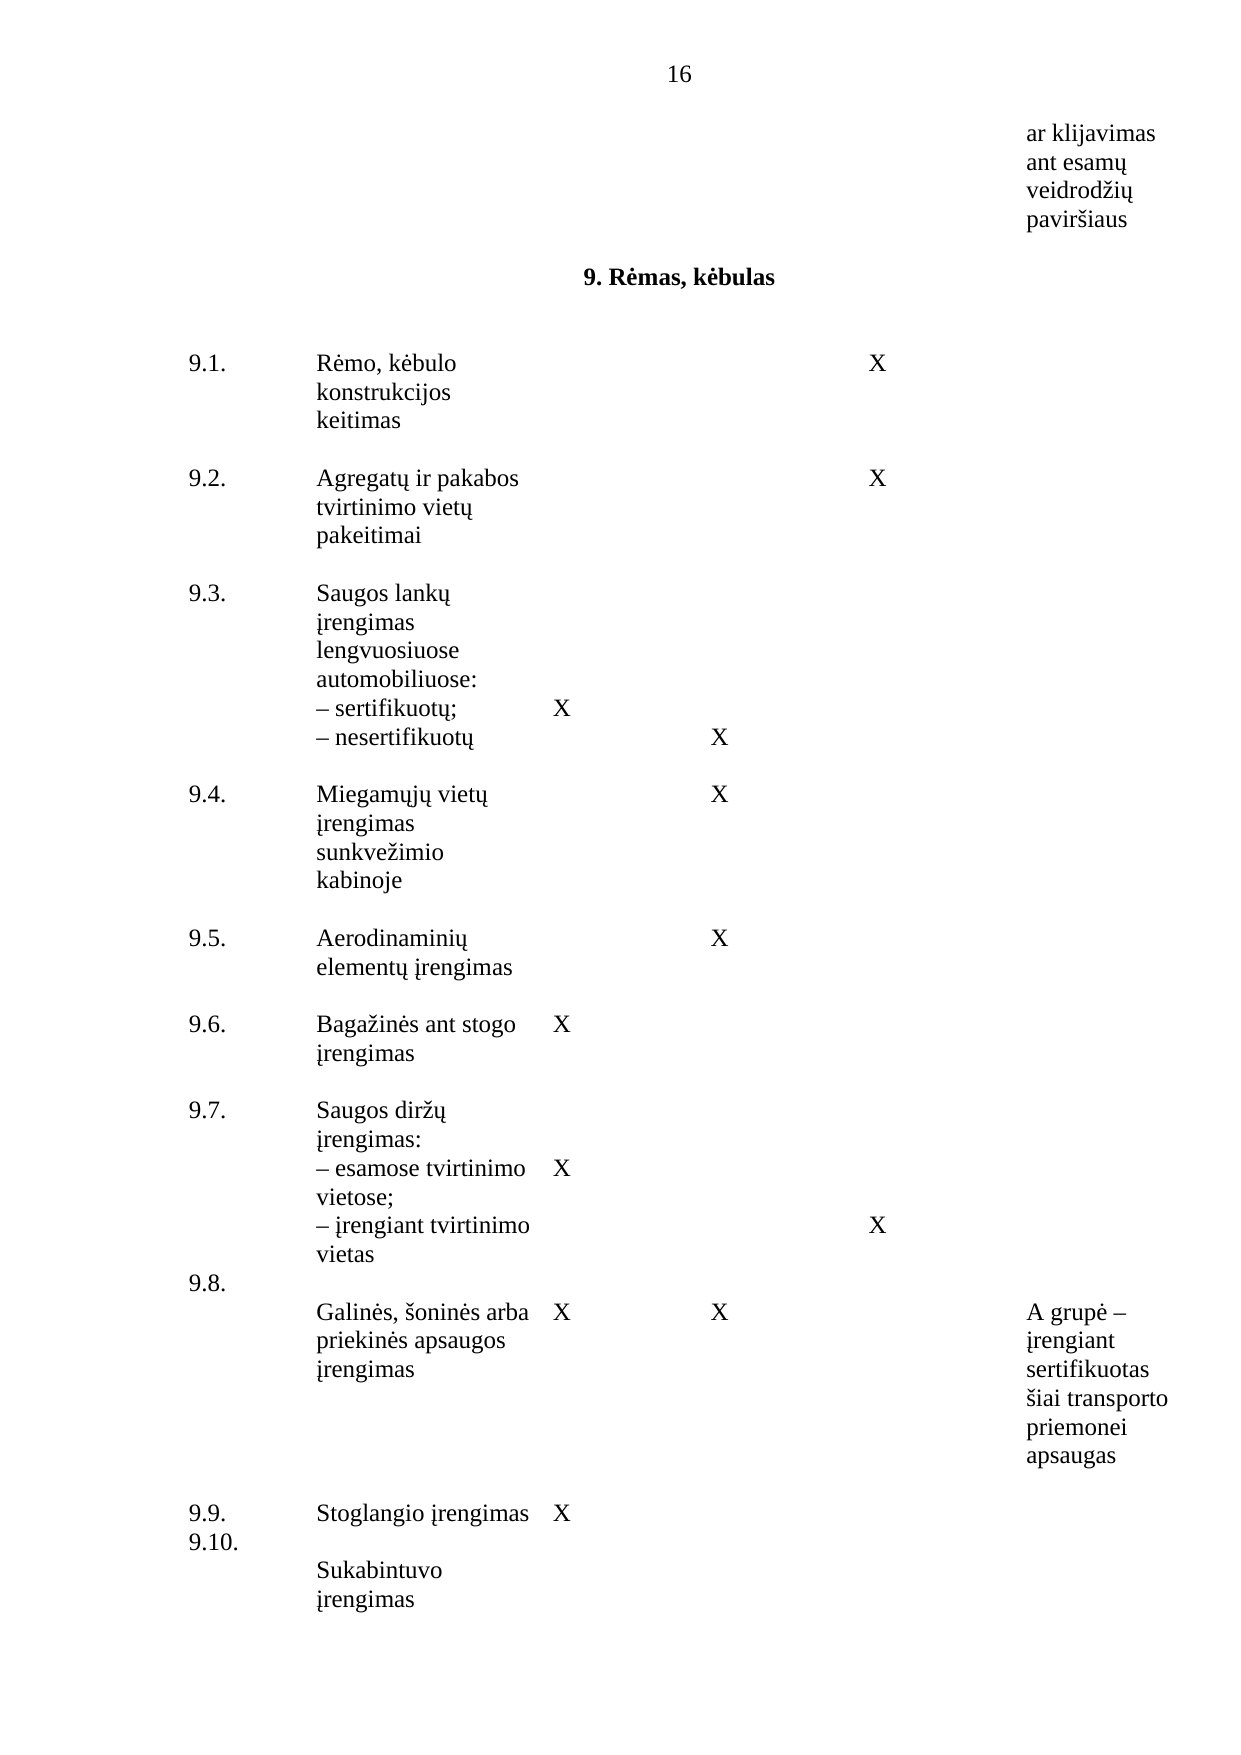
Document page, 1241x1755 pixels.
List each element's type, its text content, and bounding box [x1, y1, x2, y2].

table_cell [857, 751, 1015, 779]
table_cell [541, 1469, 699, 1498]
table_cell Rėmo, kėbulo konstrukcijos keitimas [305, 348, 541, 434]
table_cell 9.4. [177, 779, 305, 808]
table_cell [857, 319, 1015, 348]
table_cell [699, 981, 857, 1009]
table_cell [699, 1211, 857, 1268]
table_cell [541, 1326, 699, 1383]
table_cell [305, 751, 541, 779]
table_cell [305, 118, 541, 233]
table_cell Agregatų ir pakabos tvirtinimo vietų pakeitimai [305, 463, 541, 549]
table_cell 9.5. [177, 923, 305, 981]
table_cell ar klijavimas ant esamų veidrodžių paviršiaus [1015, 118, 1181, 233]
table_cell [177, 894, 305, 923]
table_cell [1015, 1556, 1181, 1593]
table_cell [305, 1067, 541, 1096]
table_cell 9. Rėmas, kėbulas [177, 262, 1181, 319]
table_cell Bagažinės ant stogo įrengimas [305, 1009, 541, 1067]
table_cell [1015, 923, 1181, 981]
table_cell X [857, 463, 1015, 492]
table_cell [699, 319, 857, 348]
table_cell [541, 1593, 699, 1622]
table_cell 9.2. [177, 463, 305, 492]
table_cell [857, 578, 1015, 607]
table_cell [1015, 434, 1181, 463]
table_cell [699, 549, 857, 578]
table_cell [699, 1498, 857, 1527]
table_cell [1015, 1096, 1181, 1153]
table_cell [1015, 319, 1181, 348]
table_cell [541, 779, 699, 808]
table_cell [857, 1297, 1015, 1326]
table_cell [305, 434, 541, 463]
table_cell [699, 492, 857, 549]
table_cell [857, 1326, 1015, 1383]
table_cell [857, 1383, 1015, 1469]
table_cell [699, 118, 857, 233]
table_cell [1015, 894, 1181, 923]
table_cell [1015, 549, 1181, 578]
table_cell [1015, 1153, 1181, 1211]
table_cell [1015, 607, 1181, 693]
table_cell [305, 549, 541, 578]
table_cell [1015, 751, 1181, 779]
table_cell [1015, 779, 1181, 808]
table_cell [541, 722, 699, 751]
table_cell [857, 1593, 1015, 1622]
table_cell [305, 894, 541, 923]
table_cell [857, 233, 1015, 262]
table_cell [857, 808, 1015, 894]
table_cell [177, 492, 305, 549]
table_cell [541, 894, 699, 923]
table_cell [699, 578, 857, 607]
table_cell [541, 607, 699, 693]
table_cell X [699, 779, 857, 808]
table_cell [1015, 981, 1181, 1009]
table_cell [177, 1469, 305, 1498]
table_cell – sertifikuotų; [305, 693, 541, 722]
table_cell 9.10. [177, 1527, 305, 1622]
table_cell [857, 118, 1015, 233]
table_cell [857, 722, 1015, 751]
table_cell Saugos diržų įrengimas: [305, 1096, 541, 1153]
table_cell [857, 1153, 1015, 1211]
table_cell [699, 233, 857, 262]
table_cell [541, 578, 699, 607]
table_cell [699, 348, 857, 434]
table_cell X [541, 1297, 699, 1326]
table_cell [305, 1383, 541, 1469]
table_cell [699, 1153, 857, 1211]
table_cell [699, 1383, 857, 1469]
table_cell [1015, 693, 1181, 722]
table_cell [541, 118, 699, 233]
table_cell [541, 808, 699, 894]
table_cell A grupė – įrengiant sertifikuotas šiai transporto priemonei apsaugas [1015, 1297, 1181, 1469]
table_cell [1015, 463, 1181, 492]
table_cell [1015, 808, 1181, 894]
table_cell [1015, 348, 1181, 434]
table_cell [699, 751, 857, 779]
table_cell [699, 1326, 857, 1383]
table_cell [857, 1096, 1015, 1153]
table_cell X [541, 1498, 699, 1527]
table_cell [857, 1527, 1015, 1556]
table_cell [177, 118, 305, 233]
table_cell [699, 1556, 857, 1593]
table_cell [1015, 1211, 1181, 1268]
table_cell [699, 463, 857, 492]
table_cell [541, 434, 699, 463]
table_cell [177, 808, 305, 894]
table_cell [1015, 1469, 1181, 1498]
table_cell [541, 1211, 699, 1268]
table_cell Stoglangio įrengimas [305, 1498, 541, 1527]
table_cell X [699, 1297, 857, 1326]
table_cell [541, 1556, 699, 1593]
table_cell [1015, 492, 1181, 549]
table_cell [1015, 1009, 1181, 1067]
table_cell [1015, 722, 1181, 751]
table_cell [699, 1009, 857, 1067]
table_cell [699, 1469, 857, 1498]
table_cell [1015, 1067, 1181, 1096]
table_cell – esamose tvirtinimo vietose; [305, 1153, 541, 1211]
table_cell [541, 348, 699, 434]
table_cell [699, 607, 857, 693]
table_cell [699, 1268, 857, 1297]
table_cell 9.8. [177, 1268, 305, 1469]
table_cell [857, 1009, 1015, 1067]
table_cell Galinės, šoninės arba priekinės apsaugos įrengimas [305, 1297, 541, 1383]
table_cell [541, 981, 699, 1009]
table_cell [857, 923, 1015, 981]
table_cell X [699, 722, 857, 751]
table_cell [699, 434, 857, 463]
table_cell [857, 1067, 1015, 1096]
table_cell [541, 923, 699, 981]
table_cell [857, 434, 1015, 463]
table_cell [1015, 578, 1181, 607]
table_cell [857, 693, 1015, 722]
table_cell [541, 492, 699, 549]
table_cell [305, 1268, 541, 1297]
table_cell X [857, 1211, 1015, 1268]
table_cell 9.6. [177, 1009, 305, 1067]
table_cell – įrengiant tvirtinimo vietas [305, 1211, 541, 1268]
table_cell Sukabintuvo įrengimas [305, 1556, 541, 1622]
table_cell [541, 233, 699, 262]
table_cell [305, 981, 541, 1009]
table_cell [177, 233, 305, 262]
table_cell [305, 319, 541, 348]
table_cell [699, 1096, 857, 1153]
table_cell [857, 549, 1015, 578]
table_cell [699, 1527, 857, 1556]
table_cell X [541, 1009, 699, 1067]
table_cell [1015, 1593, 1181, 1622]
table_cell [305, 233, 541, 262]
table_cell [541, 1527, 699, 1556]
table_cell [177, 434, 305, 463]
table_cell X [541, 1153, 699, 1211]
table_cell [541, 463, 699, 492]
table_cell [857, 607, 1015, 693]
table_cell [541, 1067, 699, 1096]
table_cell [699, 808, 857, 894]
table_cell [1015, 1268, 1181, 1297]
table_cell 9.3. [177, 578, 305, 751]
table_cell [541, 751, 699, 779]
table_cell [699, 1593, 857, 1622]
table_cell [857, 981, 1015, 1009]
table_cell [857, 894, 1015, 923]
table_cell [177, 1153, 305, 1211]
table_cell [177, 1211, 305, 1268]
table_cell [1015, 1498, 1181, 1527]
table_cell [699, 1067, 857, 1096]
table_cell [857, 1268, 1015, 1297]
table_cell [541, 1383, 699, 1469]
table_cell [857, 1469, 1015, 1498]
table_cell [1015, 233, 1181, 262]
table_cell [699, 693, 857, 722]
table_cell 9.1. [177, 348, 305, 434]
table_cell – nesertifikuotų [305, 722, 541, 751]
table_cell [541, 319, 699, 348]
table_cell [699, 894, 857, 923]
table_cell [857, 1498, 1015, 1527]
table_cell [857, 492, 1015, 549]
table_cell [177, 981, 305, 1009]
table_cell [857, 779, 1015, 808]
table_cell X [699, 923, 857, 981]
table_cell [541, 549, 699, 578]
table_cell X [857, 348, 1015, 434]
table_cell 9.9. [177, 1498, 305, 1527]
table_cell 9.7. [177, 1096, 305, 1153]
table_cell [541, 1268, 699, 1297]
table_cell Miegamųjų vietų įrengimas sunkvežimio kabinoje [305, 779, 541, 894]
table_cell [541, 1096, 699, 1153]
table_cell [177, 319, 305, 348]
table_cell [1015, 1527, 1181, 1556]
table_cell Aerodinaminių elementų įrengimas [305, 923, 541, 981]
table_cell [305, 1469, 541, 1498]
table_cell [305, 1527, 541, 1556]
table_cell X [541, 693, 699, 722]
table_cell [177, 549, 305, 578]
table_cell [857, 1556, 1015, 1593]
table_cell Saugos lankų įrengimas lengvuosiuose automobiliuose: [305, 578, 541, 693]
table_cell [177, 751, 305, 779]
table_cell [177, 1067, 305, 1096]
